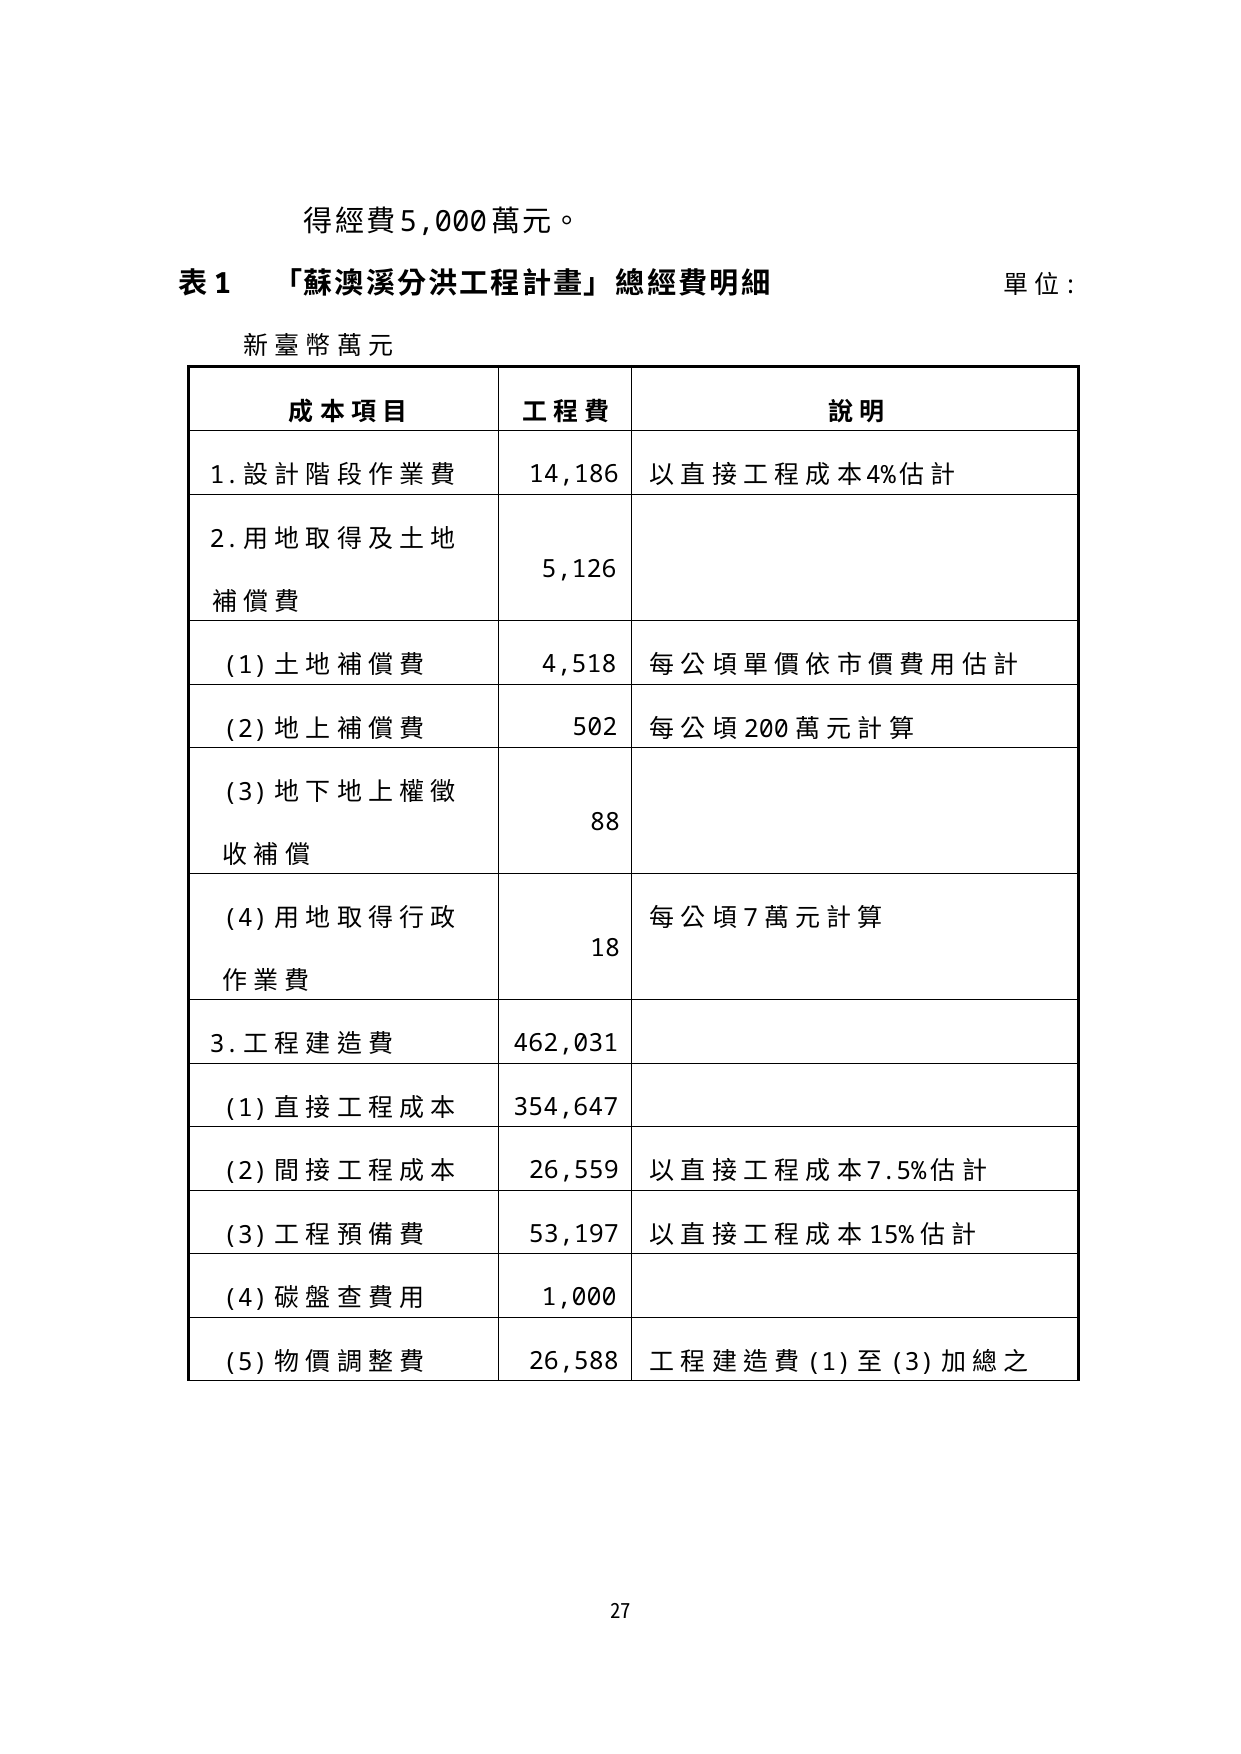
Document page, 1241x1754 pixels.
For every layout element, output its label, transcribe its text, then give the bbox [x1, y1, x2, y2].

table_cell 每公頃7萬元計算 [632, 874, 1077, 999]
text 表1 「蘇澳溪分洪工程計畫」總經費明細 單位:新臺幣萬元 [177, 240, 1063, 365]
table_cell (1)直接工程成本 [190, 1064, 498, 1126]
table_cell 每公頃單價依市價費用估計 [632, 621, 1077, 683]
table_cell 53,197 [499, 1191, 631, 1253]
table_cell [632, 1000, 1077, 1063]
table_cell 26,588 [499, 1318, 631, 1380]
table_header 工程費 [499, 368, 631, 430]
table_cell 354,647 [499, 1064, 631, 1126]
table_cell 5,126 [499, 495, 631, 620]
table_cell 14,186 [499, 431, 631, 494]
table_cell (5)物價調整費 [190, 1318, 498, 1380]
table_cell [632, 495, 1077, 620]
table_cell 1.設計階段作業費 [190, 431, 498, 494]
table_cell [632, 1254, 1077, 1317]
table_cell 每公頃200萬元計算 [632, 685, 1077, 747]
table_cell 26,559 [499, 1127, 631, 1190]
table_cell (4)用地取得行政作業費 [190, 874, 498, 999]
table_cell 以直接工程成本7.5%估計 [632, 1127, 1077, 1190]
table_cell 18 [499, 874, 631, 999]
table_cell (4)碳盤查費用 [190, 1254, 498, 1317]
table_cell [632, 748, 1077, 873]
table_cell 1,000 [499, 1254, 631, 1317]
table_header 說明 [632, 368, 1077, 430]
table_cell 2.用地取得及土地補償費 [190, 495, 498, 620]
table_cell 502 [499, 685, 631, 747]
table_cell 88 [499, 748, 631, 873]
table_cell (2)地上補償費 [190, 685, 498, 747]
table_cell 工程建造費(1)至(3)加總之 [632, 1318, 1077, 1380]
table_cell (1)土地補償費 [190, 621, 498, 683]
table_cell 以直接工程成本15%估計 [632, 1191, 1077, 1253]
table_cell 以直接工程成本4%估計 [632, 431, 1077, 494]
table_header 成本項目 [190, 368, 498, 430]
table_cell 4,518 [499, 621, 631, 683]
table_cell (3)工程預備費 [190, 1191, 498, 1253]
table_cell (3)地下地上權徵收補償 [190, 748, 498, 873]
table_cell [632, 1064, 1077, 1126]
text 得經費5,000萬元。 [266, 177, 1063, 240]
table_cell 3.工程建造費 [190, 1000, 498, 1063]
table_cell (2)間接工程成本 [190, 1127, 498, 1190]
table_cell 462,031 [499, 1000, 631, 1063]
